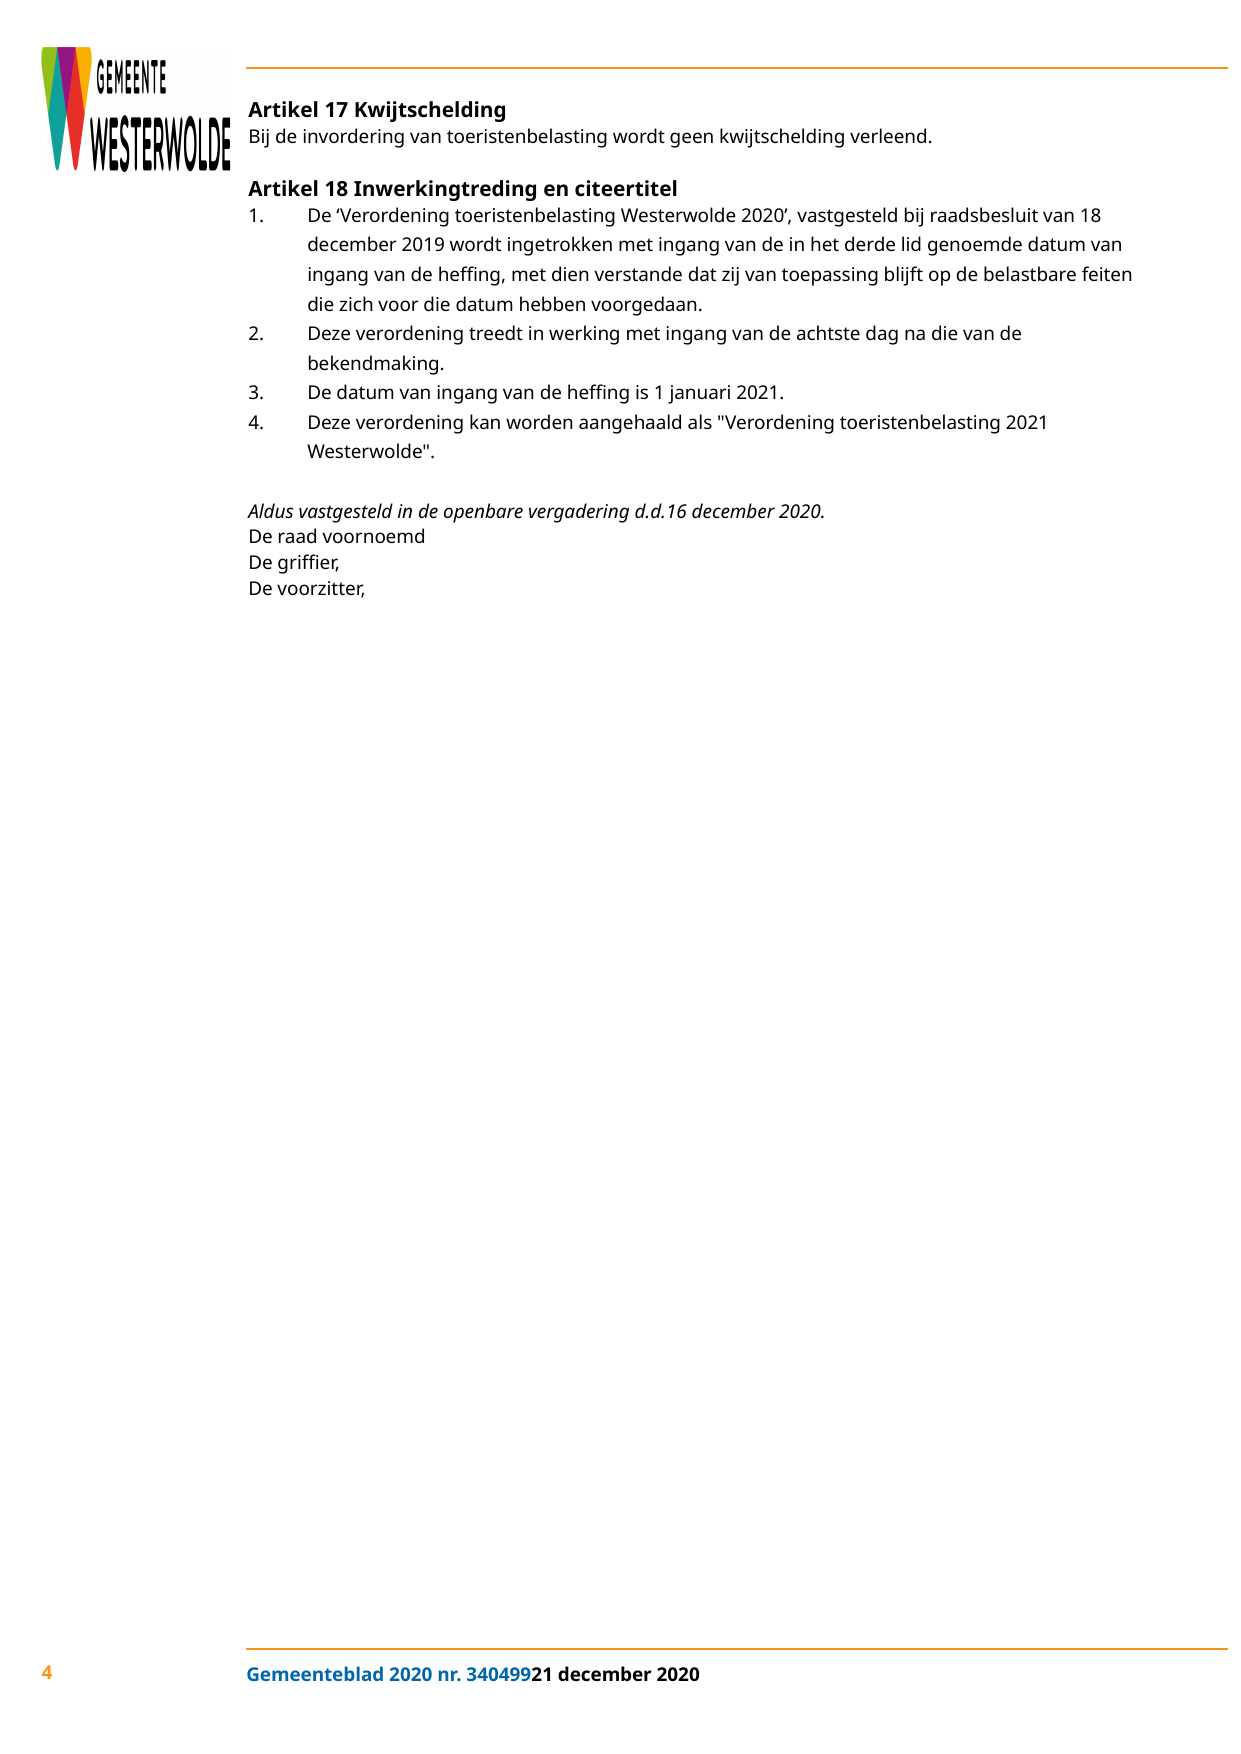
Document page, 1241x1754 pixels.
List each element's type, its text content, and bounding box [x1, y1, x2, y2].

text De griffier, [248, 549, 1152, 575]
text De voorzitter, [248, 575, 1152, 601]
text De raad voornoemd [248, 524, 1152, 549]
text Artikel 17 Kwijtschelding [248, 95, 1152, 123]
list Deze verordening kan worden aangehaald als "Verordening toeristenbelasting 2021 Westerwolde". [248, 409, 1152, 464]
list De ‘Verordening toeristenbelasting Westerwolde 2020’, vastgesteld bij raadsbesluit van 18 december 2019 wordt ingetrokken met ingang van de in het derde lid genoemde datum van ingang van de heffing, met dien verstande dat zij van toepassing blijft op de belastbare feiten die zich voor die datum hebben voorgedaan. [248, 202, 1152, 317]
text Bij de invordering van toeristenbelasting wordt geen kwijtschelding verleend. [248, 123, 1152, 149]
picture [41, 47, 231, 172]
list De datum van ingang van de heffing is 1 januari 2021. [248, 379, 1152, 405]
text Aldus vastgesteld in de openbare vergadering d.d.16 december 2020. [248, 498, 1152, 524]
list Deze verordening treedt in werking met ingang van de achtste dag na die van de bekendmaking. [248, 320, 1152, 376]
text Artikel 18 Inwerkingtreding en citeertitel [248, 174, 1152, 202]
